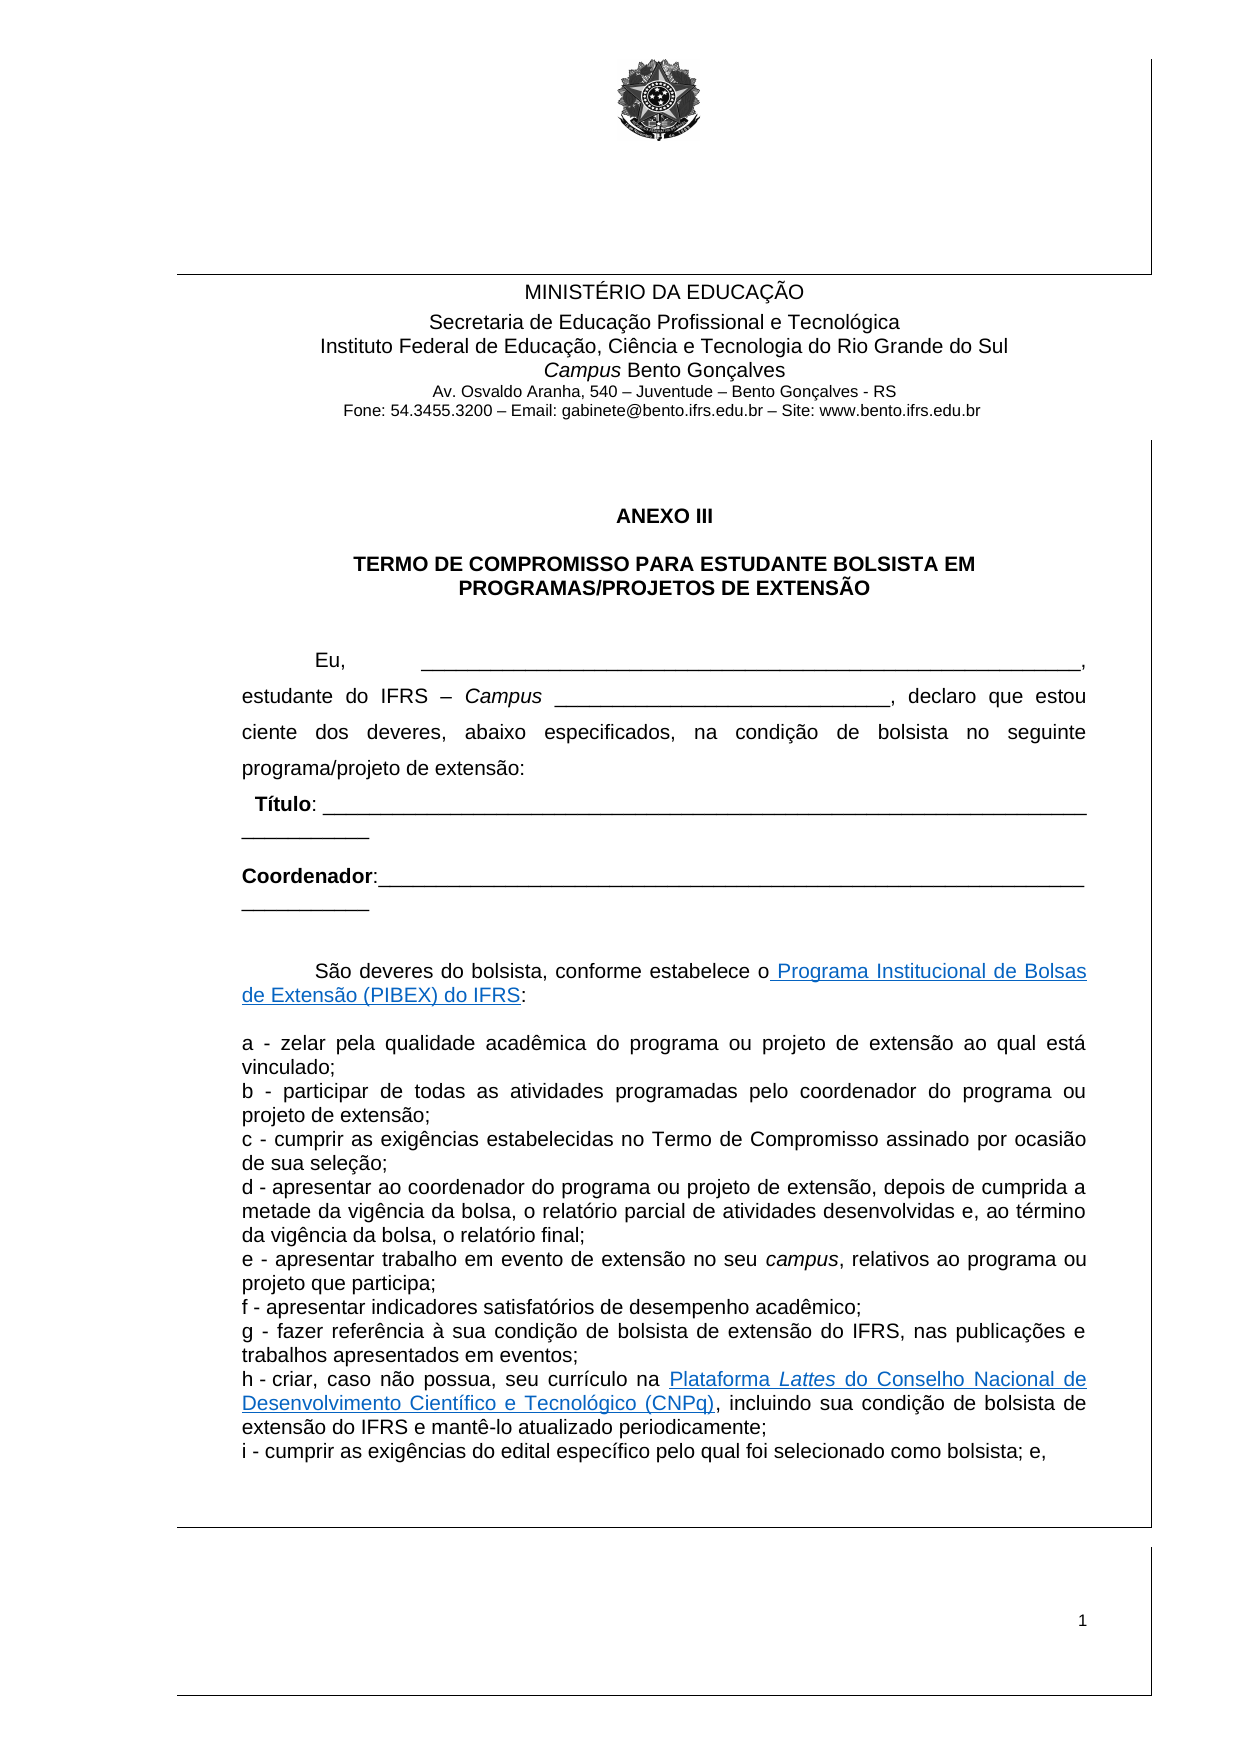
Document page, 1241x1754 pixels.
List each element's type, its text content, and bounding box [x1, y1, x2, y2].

text ANEXO III [177, 439, 1152, 528]
text São deveres do bolsista, conforme estabelece o Programa Institucional de Bolsas de Extensão (PIBEX) do IFRS: [177, 959, 1151, 1007]
text TERMO DE COMPROMISSO PARA ESTUDANTE BOLSISTA EM PROGRAMAS/PROJETOS DE EXTENSÃO [177, 552, 1151, 600]
text h - criar, caso não possua, seu currículo na Plataforma Lattes do Conselho Nacional de Desenvolvimento Científico e Tecnológico (CNPq), incluindo sua condição de bolsista de extensão do IFRS e mantê-lo atualizado periodicamente; [177, 1367, 1151, 1438]
text i - cumprir as exigências do edital específico pelo qual foi selecionado como bolsista; e, [177, 1438, 1152, 1527]
text Coordenador:________________________________________________________________________ [177, 863, 1152, 911]
text Eu, _________________________________________________________, estudante do IFRS – Campus _____________________________, declaro que estou ciente dos deveres, abaixo especificados, na condição de bolsista no seguinte programa/projeto de extensão: [177, 648, 1151, 727]
text a - zelar pela qualidade acadêmica do programa ou projeto de extensão ao qual está vinculado; [177, 1031, 1151, 1079]
text f - apresentar indicadores satisfatórios de desempenho acadêmico; [177, 1295, 1151, 1319]
text Título: _____________________________________________________________________________ [177, 727, 1152, 839]
text e - apresentar trabalho em evento de extensão no seu campus, relativos ao programa ou projeto que participa; [177, 1247, 1151, 1295]
text b - participar de todas as atividades programadas pelo coordenador do programa ou projeto de extensão; [177, 1079, 1151, 1127]
text c - cumprir as exigências estabelecidas no Termo de Compromisso assinado por ocasião de sua seleção; [177, 1127, 1151, 1175]
text d - apresentar ao coordenador do programa ou projeto de extensão, depois de cumprida a metade da vigência da bolsa, o relatório parcial de atividades desenvolvidas e, ao término da vigência da bolsa, o relatório final; [177, 1175, 1151, 1247]
text g - fazer referência à sua condição de bolsista de extensão do IFRS, nas publicações e trabalhos apresentados em eventos; [177, 1319, 1151, 1367]
